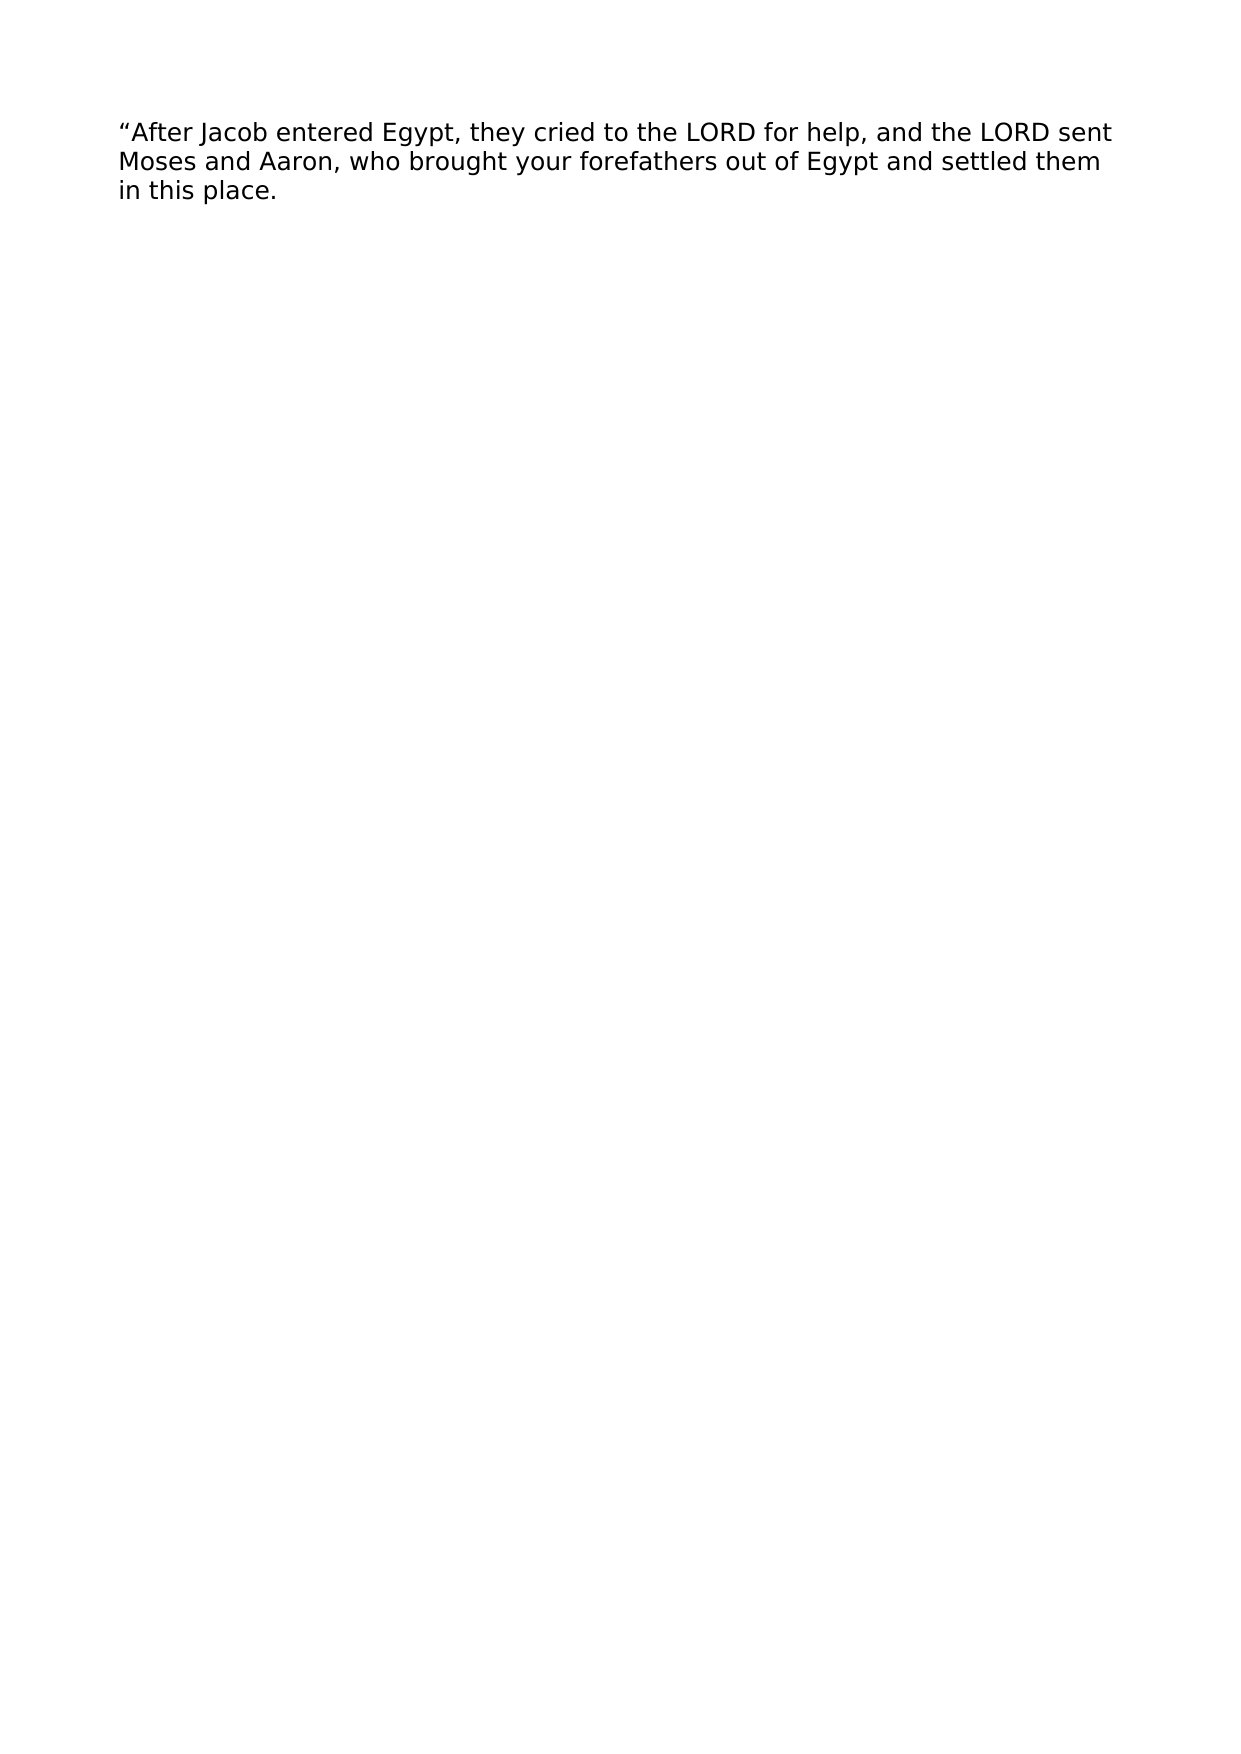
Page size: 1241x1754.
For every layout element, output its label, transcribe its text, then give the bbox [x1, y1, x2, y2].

text “After Jacob entered Egypt, they cried to the LORD for help, and the LORD sent Moses and Aaron, who brought your forefathers out of Egypt and settled them in this place. [118, 118, 1122, 206]
